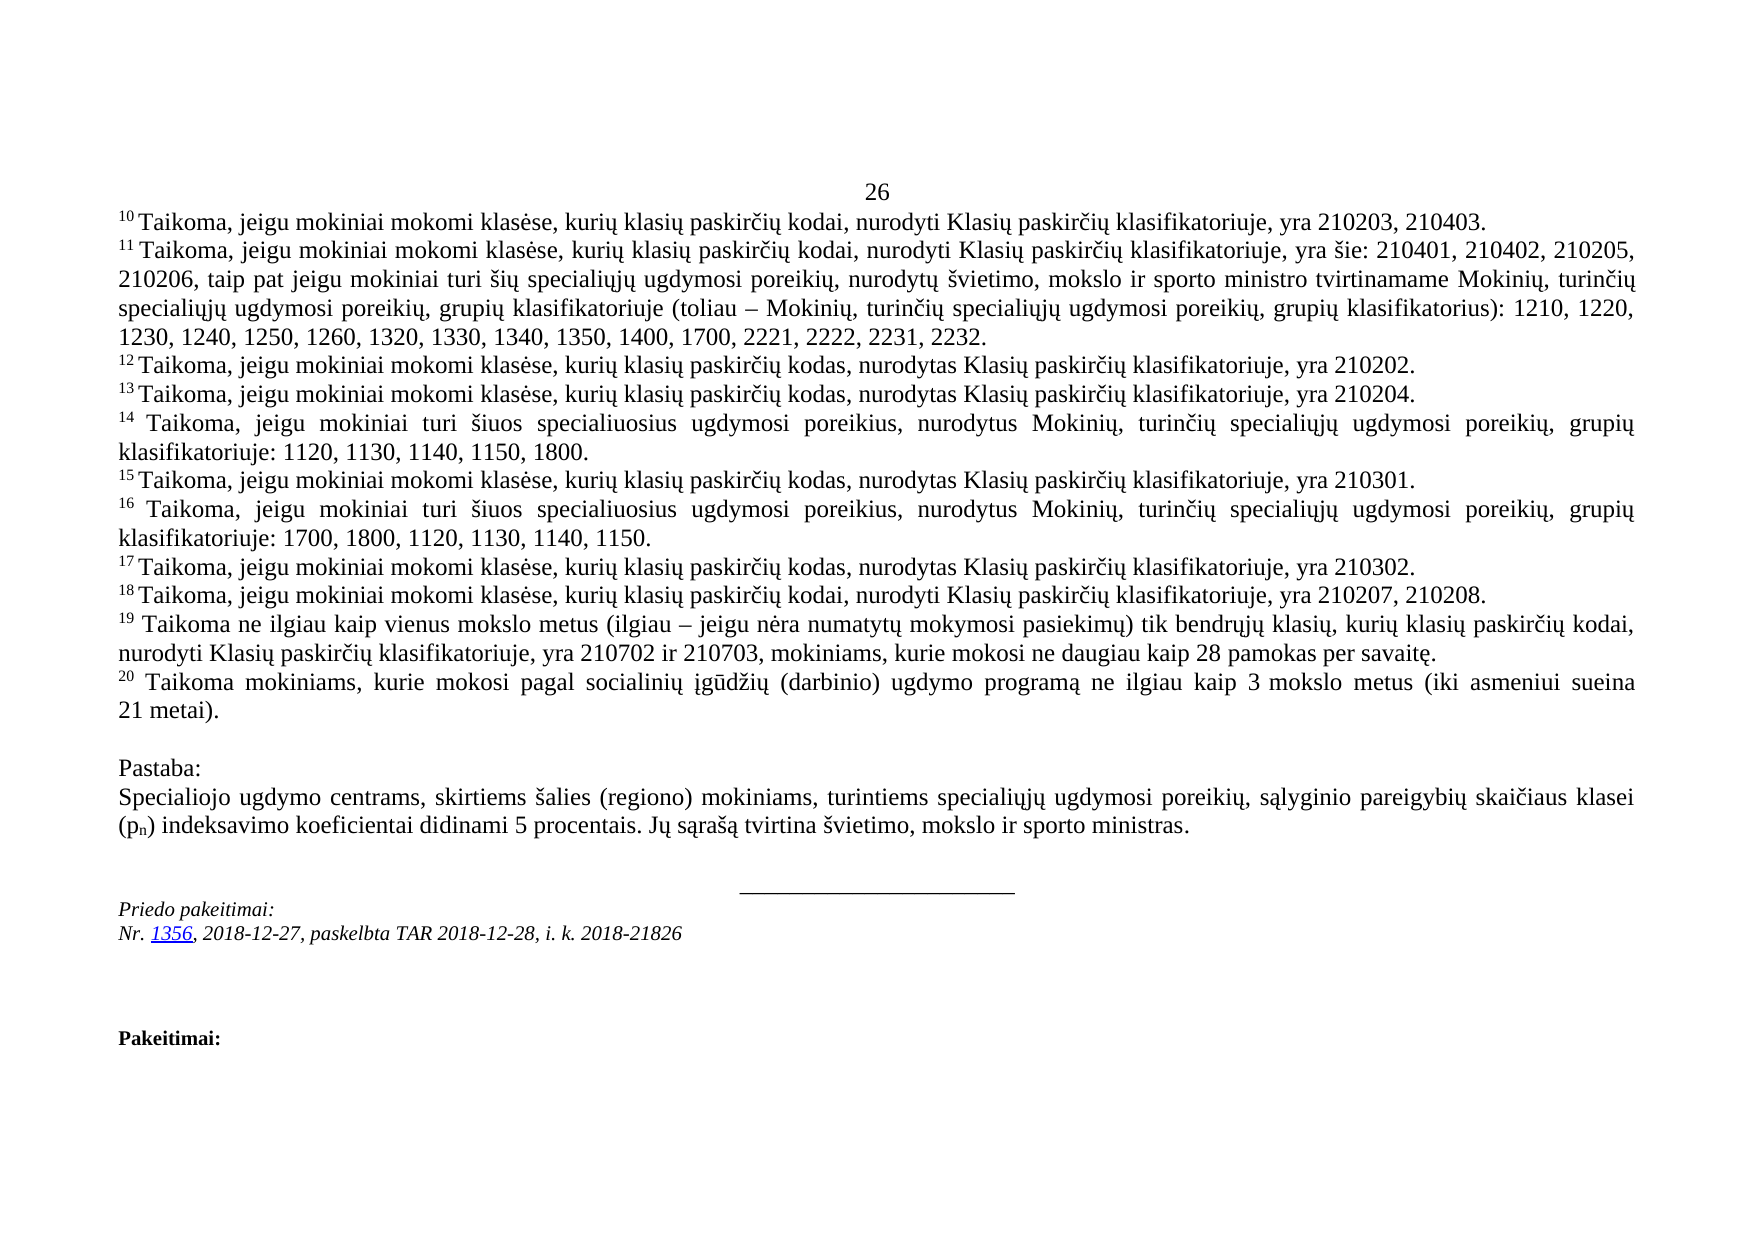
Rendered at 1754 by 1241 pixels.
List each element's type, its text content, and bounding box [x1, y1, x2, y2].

text 13 Taikoma, jeigu mokiniai mokomi klasėse, kurių klasių paskirčių kodas, nurodytas Klasių paskirčių klasifikatoriuje, yra 210204. [118, 379, 1636, 408]
text Priedo pakeitimai: [118, 897, 1636, 921]
text Nr. 1356, 2018-12-27, paskelbta TAR 2018-12-28, i. k. 2018-21826 [118, 921, 1636, 945]
text 10 Taikoma, jeigu mokiniai mokomi klasėse, kurių klasių paskirčių kodai, nurodyti Klasių paskirčių klasifikatoriuje, yra 210203, 210403. [118, 207, 1636, 235]
text 12 Taikoma, jeigu mokiniai mokomi klasėse, kurių klasių paskirčių kodas, nurodytas Klasių paskirčių klasifikatoriuje, yra 210202. [118, 350, 1636, 379]
text 16 Taikoma, jeigu mokiniai turi šiuos specialiuosius ugdymosi poreikius, nurodytus Mokinių, turinčių specialiųjų ugdymosi poreikių, grupių klasifikatoriuje: 1700, 1800, 1120, 1130, 1140, 1150. [118, 494, 1636, 552]
text 18 Taikoma, jeigu mokiniai mokomi klasėse, kurių klasių paskirčių kodai, nurodyti Klasių paskirčių klasifikatoriuje, yra 210207, 210208. [118, 580, 1636, 609]
text Specialiojo ugdymo centrams, skirtiems šalies (regiono) mokiniams, turintiems specialiųjų ugdymosi poreikių, sąlyginio pareigybių skaičiaus klasei (pn) indeksavimo koeficientai didinami 5 procentais. Jų sąrašą tvirtina švietimo, mokslo ir sporto ministras. [118, 782, 1636, 839]
text Pastaba: [118, 753, 1636, 782]
text 19 Taikoma ne ilgiau kaip vienus mokslo metus (ilgiau – jeigu nėra numatytų mokymosi pasiekimų) tik bendrųjų klasių, kurių klasių paskirčių kodai, nurodyti Klasių paskirčių klasifikatoriuje, yra 210702 ir 210703, mokiniams, kurie mokosi ne daugiau kaip 28 pamokas per savaitę. [118, 609, 1636, 667]
text 14 Taikoma, jeigu mokiniai turi šiuos specialiuosius ugdymosi poreikius, nurodytus Mokinių, turinčių specialiųjų ugdymosi poreikių, grupių klasifikatoriuje: 1120, 1130, 1140, 1150, 1800. [118, 408, 1636, 465]
text ______________________ [118, 868, 1636, 897]
text 17 Taikoma, jeigu mokiniai mokomi klasėse, kurių klasių paskirčių kodas, nurodytas Klasių paskirčių klasifikatoriuje, yra 210302. [118, 552, 1636, 580]
text 15 Taikoma, jeigu mokiniai mokomi klasėse, kurių klasių paskirčių kodas, nurodytas Klasių paskirčių klasifikatoriuje, yra 210301. [118, 465, 1636, 494]
text 11 Taikoma, jeigu mokiniai mokomi klasėse, kurių klasių paskirčių kodai, nurodyti Klasių paskirčių klasifikatoriuje, yra šie: 210401, 210402, 210205, 210206, taip pat jeigu mokiniai turi šių specialiųjų ugdymosi poreikių, nurodytų švietimo, mokslo ir sporto ministro tvirtinamame Mokinių, turinčių specialiųjų ugdymosi poreikių, grupių klasifikatoriuje (toliau – Mokinių, turinčių specialiųjų ugdymosi poreikių, grupių klasifikatorius): 1210, 1220, 1230, 1240, 1250, 1260, 1320, 1330, 1340, 1350, 1400, 1700, 2221, 2222, 2231, 2232. [118, 235, 1636, 350]
text Pakeitimai: [118, 1026, 1636, 1050]
text 20 Taikoma mokiniams, kurie mokosi pagal socialinių įgūdžių (darbinio) ugdymo programą ne ilgiau kaip 3 mokslo metus (iki asmeniui sueina 21 metai). [118, 667, 1636, 724]
